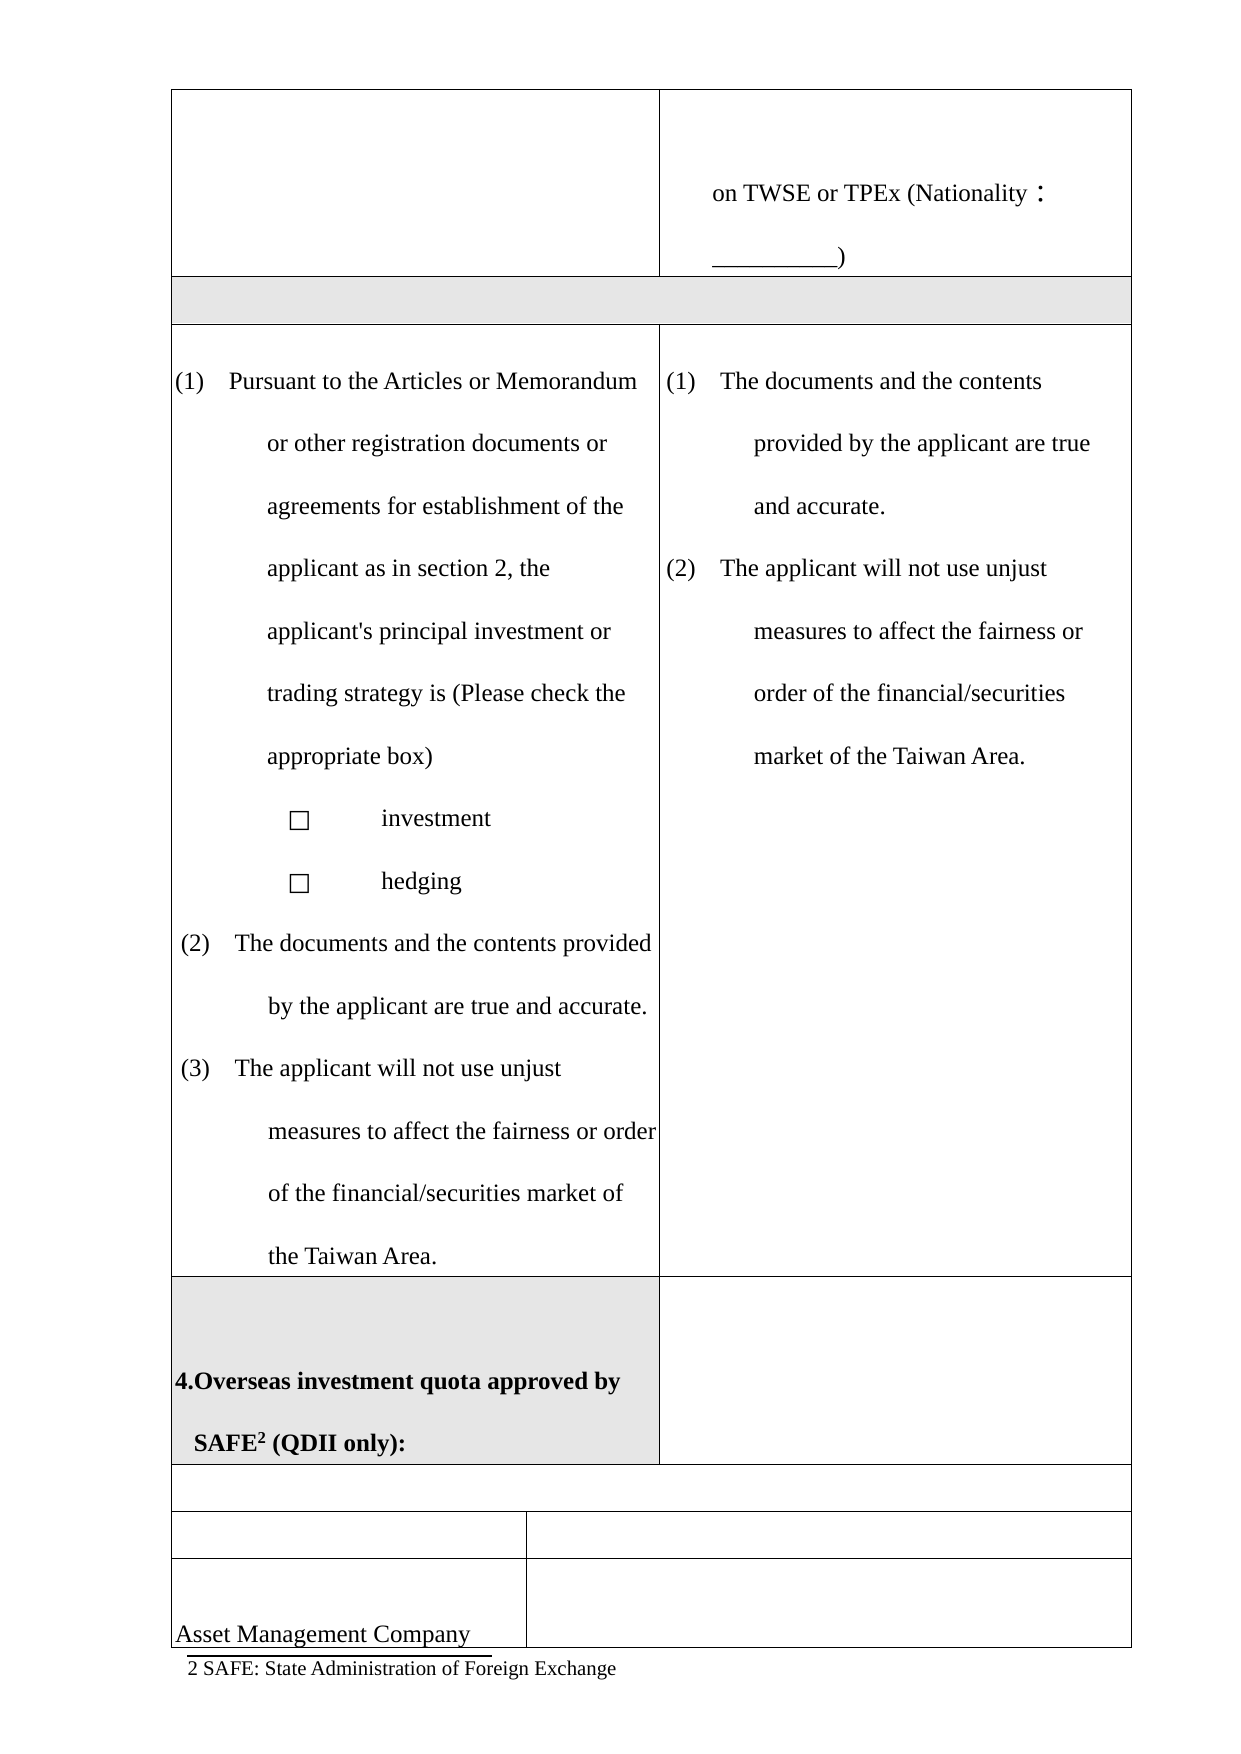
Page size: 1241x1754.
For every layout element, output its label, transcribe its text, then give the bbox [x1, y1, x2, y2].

table_cell 4.Overseas investment quota approved by SAFE (QDII only): [172, 1277, 659, 1464]
table_cell 5. Other Information (Please mark N/A, if such items are not applicable.) [172, 1465, 1131, 1511]
table_cell 3. Declaration: (effective from the date this registration form is signed) [172, 277, 1131, 323]
table_cell [172, 90, 659, 276]
table_cell [660, 1277, 1131, 1464]
table_cell [172, 1512, 526, 1558]
table_cell The documents and the contents provided by the applicant are true and accurate. The applicant will not use unjust measures to affect the fairness or order of the financial/securities market of the Taiwan Area. [660, 325, 1131, 1276]
table_cell on TWSE or TPEx (Nationality：__________) [660, 90, 1131, 276]
table_cell [527, 1559, 1131, 1647]
table_cell Pursuant to the Articles or Memorandum or other registration documents or agreements for establishment of the applicant as in section 2, the applicant's principal investment or trading strategy is (Please check the appropriate box) investment hedging The documents and the contents provided by the applicant are true and accurate. The applicant will not use unjust measures to affect the fairness or order of the financial/securities market of the Taiwan Area. [172, 325, 659, 1276]
table_cell Asset Management Company E-mail Address: [172, 1559, 526, 1647]
table_cell Name [527, 1512, 1131, 1558]
